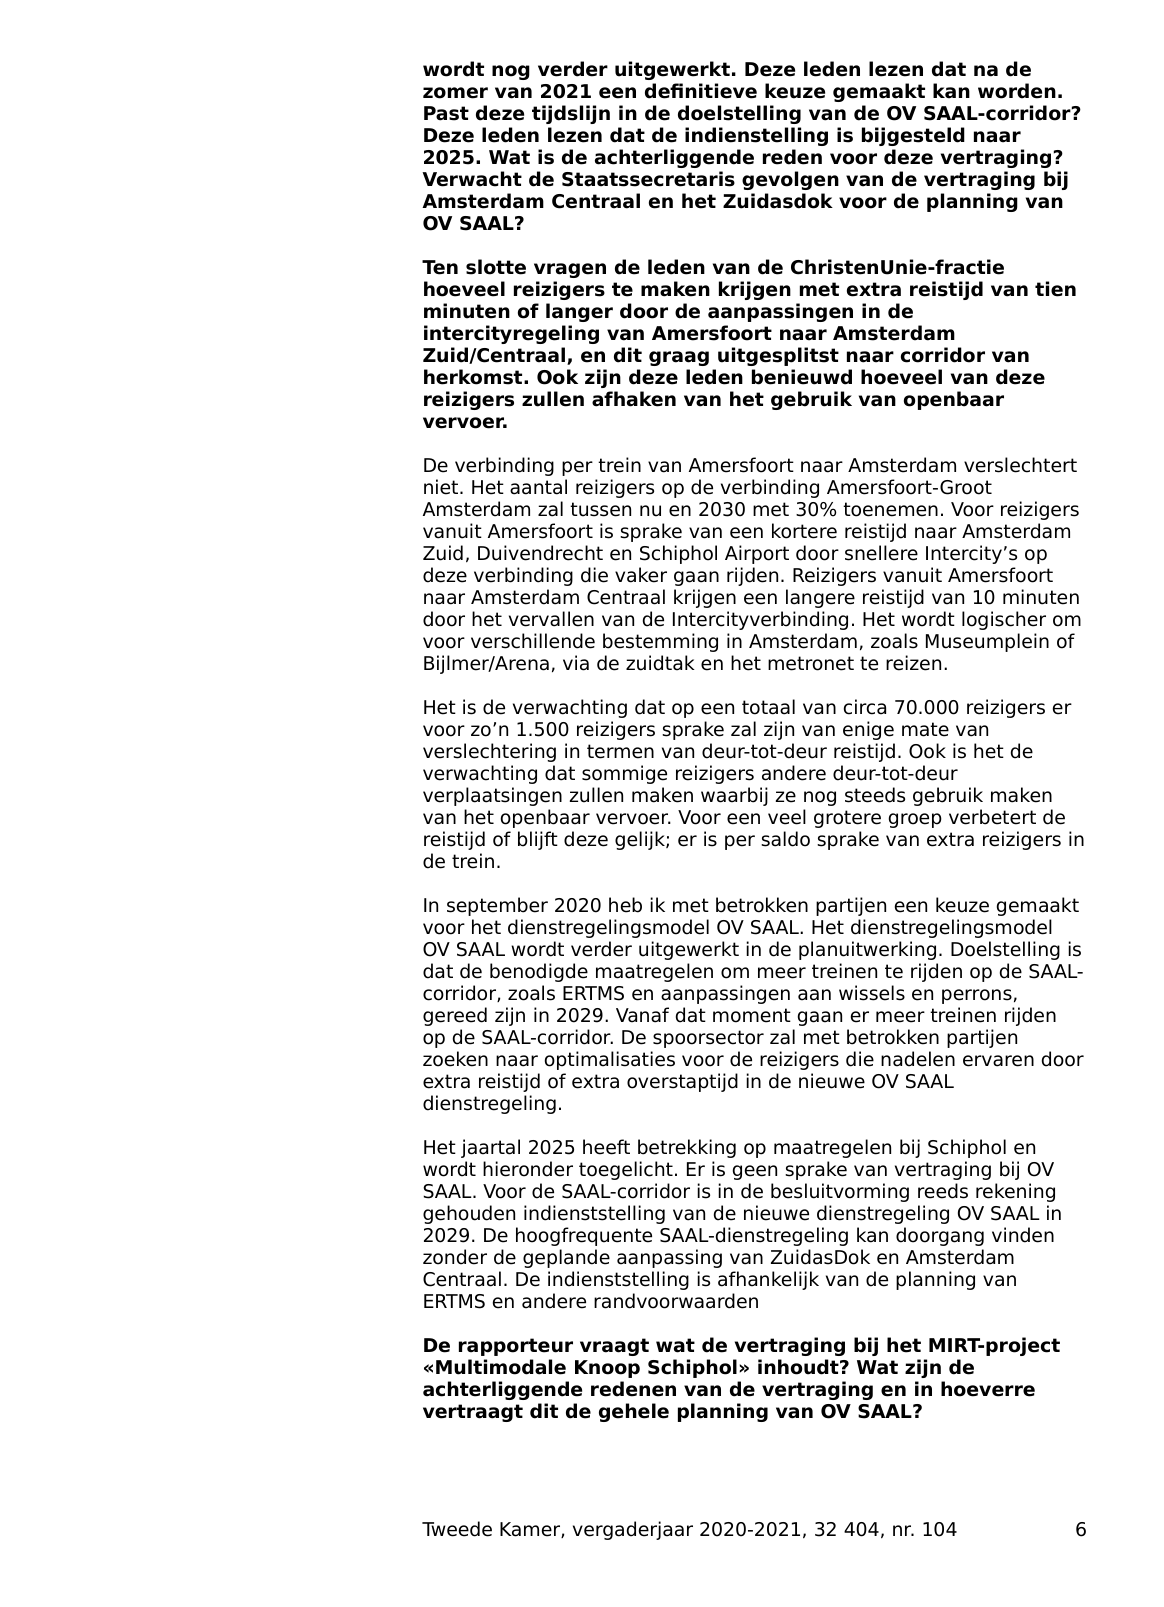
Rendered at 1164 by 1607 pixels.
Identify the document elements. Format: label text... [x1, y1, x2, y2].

text In september 2020 heb ik met betrokken partijen een keuze gemaakt voor het dienstregelingsmodel OV SAAL. Het dienstregelingsmodel OV SAAL wordt verder uitgewerkt in de planuitwerking. Doelstelling is dat de benodigde maatregelen om meer treinen te rijden op de SAAL-corridor, zoals ERTMS en aanpassingen aan wissels en perrons, gereed zijn in 2029. Vanaf dat moment gaan er meer treinen rijden op de SAAL-corridor. De spoorsector zal met betrokken partijen zoeken naar optimalisaties voor de reizigers die nadelen ervaren door extra reistijd of extra overstaptijd in de nieuwe OV SAAL dienstregeling. [422, 895, 1087, 1115]
text De rapporteur vraagt wat de vertraging bij het MIRT-project «Multimodale Knoop Schiphol» inhoudt? Wat zijn de achterliggende redenen van de vertraging en in hoeverre vertraagt dit de gehele planning van OV SAAL? [422, 1335, 1087, 1423]
text Ten slotte vragen de leden van de ChristenUnie-fractie hoeveel reizigers te maken krijgen met extra reistijd van tien minuten of langer door de aanpassingen in de intercityregeling van Amersfoort naar Amsterdam Zuid/Centraal, en dit graag uitgesplitst naar corridor van herkomst. Ook zijn deze leden benieuwd hoeveel van deze reizigers zullen afhaken van het gebruik van openbaar vervoer. [422, 257, 1087, 433]
text wordt nog verder uitgewerkt. Deze leden lezen dat na de zomer van 2021 een definitieve keuze gemaakt kan worden. Past deze tijdslijn in de doelstelling van de OV SAAL-corridor? Deze leden lezen dat de indienstelling is bijgesteld naar 2025. Wat is de achterliggende reden voor deze vertraging? Verwacht de Staatssecretaris gevolgen van de vertraging bij Amsterdam Centraal en het Zuidasdok voor de planning van OV SAAL? [422, 59, 1087, 235]
text Het jaartal 2025 heeft betrekking op maatregelen bij Schiphol en wordt hieronder toegelicht. Er is geen sprake van vertraging bij OV SAAL. Voor de SAAL-corridor is in de besluitvorming reeds rekening gehouden indienststelling van de nieuwe dienstregeling OV SAAL in 2029. De hoogfrequente SAAL-dienstregeling kan doorgang vinden zonder de geplande aanpassing van ZuidasDok en Amsterdam Centraal. De indienststelling is afhankelijk van de planning van ERTMS en andere randvoorwaarden [422, 1137, 1087, 1313]
text Het is de verwachting dat op een totaal van circa 70.000 reizigers er voor zo’n 1.500 reizigers sprake zal zijn van enige mate van verslechtering in termen van deur-tot-deur reistijd. Ook is het de verwachting dat sommige reizigers andere deur-tot-deur verplaatsingen zullen maken waarbij ze nog steeds gebruik maken van het openbaar vervoer. Voor een veel grotere groep verbetert de reistijd of blijft deze gelijk; er is per saldo sprake van extra reizigers in de trein. [422, 697, 1087, 873]
text De verbinding per trein van Amersfoort naar Amsterdam verslechtert niet. Het aantal reizigers op de verbinding Amersfoort-Groot Amsterdam zal tussen nu en 2030 met 30% toenemen. Voor reizigers vanuit Amersfoort is sprake van een kortere reistijd naar Amsterdam Zuid, Duivendrecht en Schiphol Airport door snellere Intercity’s op deze verbinding die vaker gaan rijden. Reizigers vanuit Amersfoort naar Amsterdam Centraal krijgen een langere reistijd van 10 minuten door het vervallen van de Intercityverbinding. Het wordt logischer om voor verschillende bestemming in Amsterdam, zoals Museumplein of Bijlmer/Arena, via de zuidtak en het metronet te reizen. [422, 455, 1087, 675]
